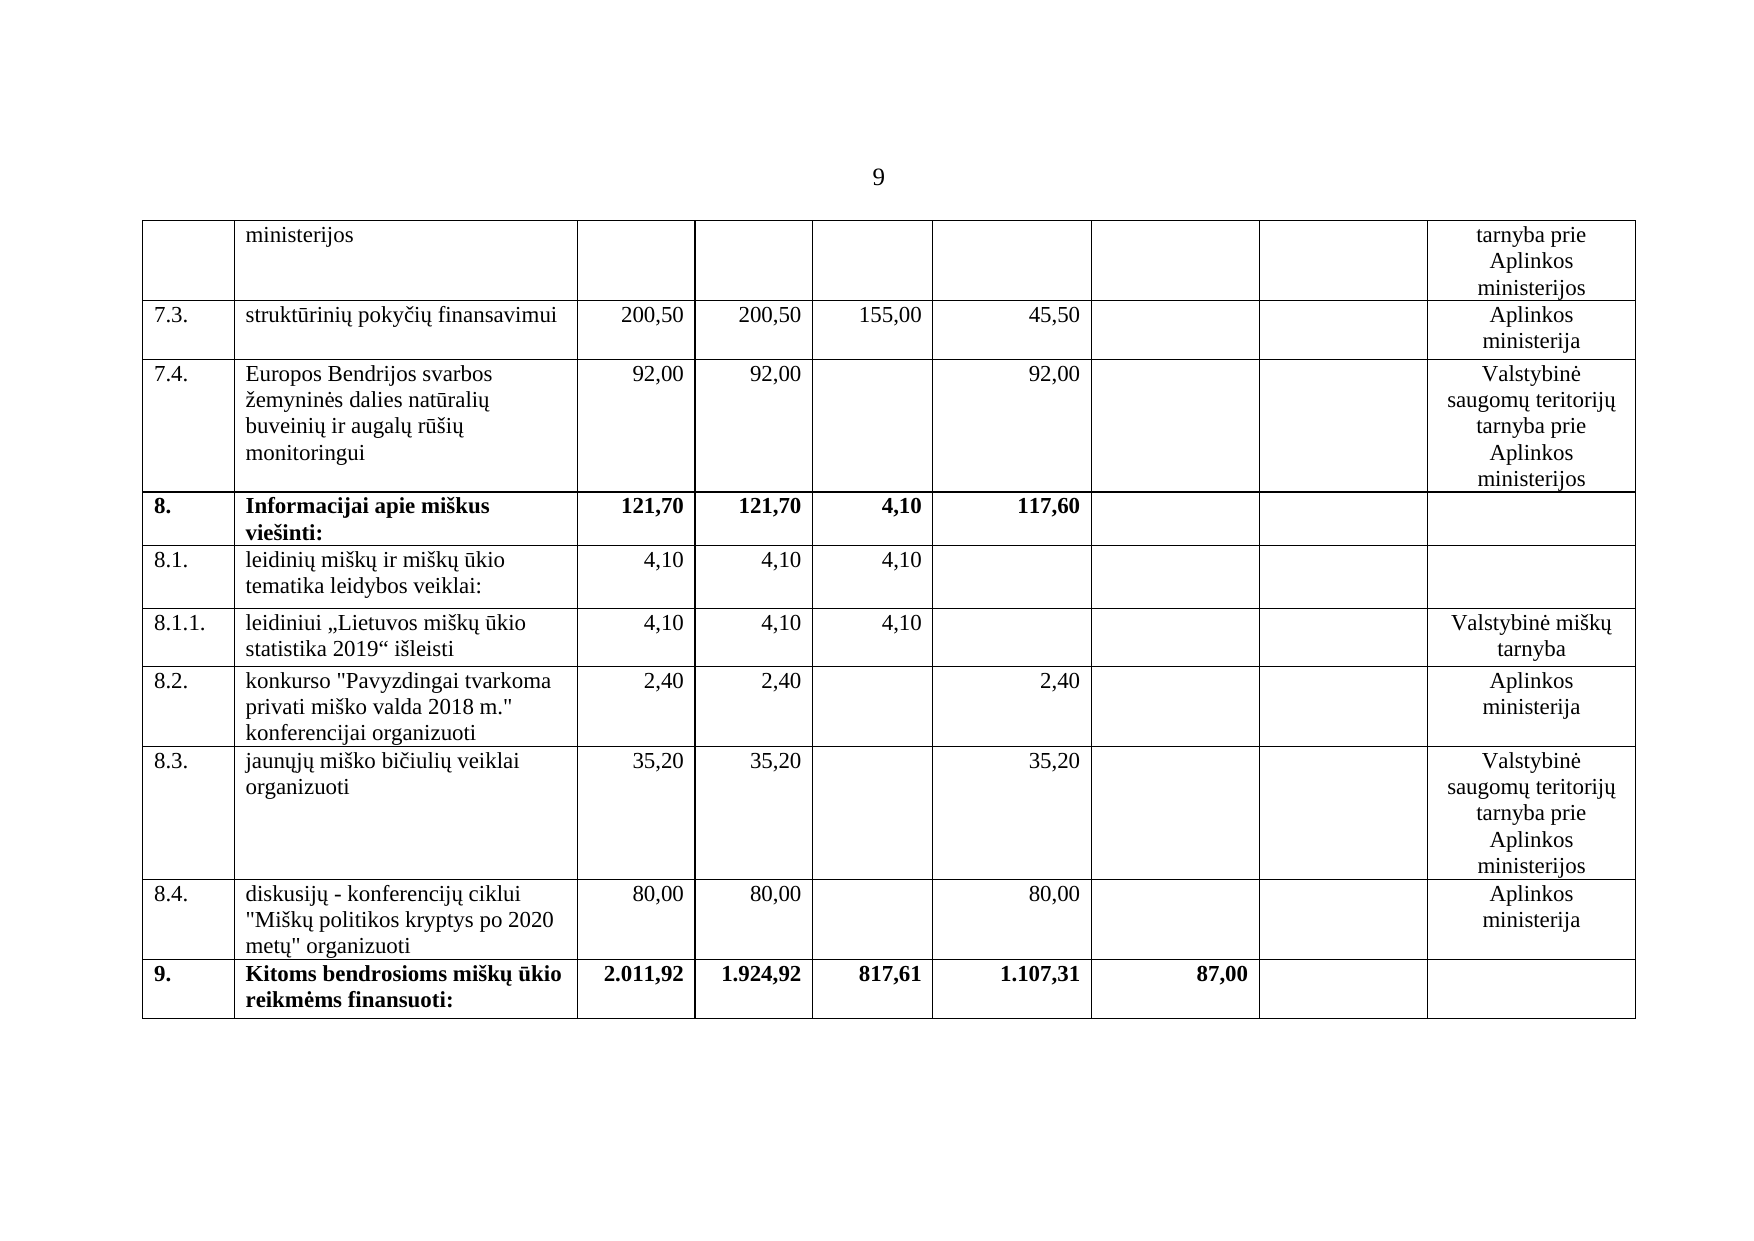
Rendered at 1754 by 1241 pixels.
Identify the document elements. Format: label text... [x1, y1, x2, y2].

table_cell 4,10 [696, 546, 812, 608]
table_cell 4,10 [578, 609, 694, 666]
table_cell Aplinkos ministerija [1428, 301, 1635, 358]
table_cell [1092, 221, 1259, 300]
table_cell [1260, 609, 1427, 666]
table_cell 8. [143, 493, 234, 545]
table_cell [1260, 301, 1427, 358]
table_cell 80,00 [578, 880, 694, 959]
table_cell leidinių miškų ir miškų ūkio tematika leidybos veiklai: [235, 546, 577, 608]
table_cell 8.3. [143, 747, 234, 878]
table_cell 8.2. [143, 667, 234, 746]
table_cell [1428, 960, 1635, 1018]
table_cell 92,00 [578, 360, 694, 491]
table_cell 7.4. [143, 360, 234, 491]
table_cell jaunųjų miško bičiulių veiklai organizuoti [235, 747, 577, 878]
table_cell [813, 880, 932, 959]
table_cell 9. [143, 960, 234, 1018]
table_cell 35,20 [933, 747, 1091, 878]
table_cell [143, 221, 234, 300]
table_cell 8.1.1. [143, 609, 234, 666]
table_cell leidiniui „Lietuvos miškų ūkio statistika 2019“ išleisti [235, 609, 577, 666]
table_cell [1260, 493, 1427, 545]
table_cell [1260, 221, 1427, 300]
table_cell [1260, 960, 1427, 1018]
table_cell [1260, 546, 1427, 608]
table_cell Aplinkos ministerija [1428, 880, 1635, 959]
table_cell [1260, 880, 1427, 959]
table_cell [1092, 880, 1259, 959]
table_cell Valstybinė miškų tarnyba [1428, 609, 1635, 666]
table_cell 1.924,92 [696, 960, 812, 1018]
table_cell [1092, 301, 1259, 358]
table_cell 8.1. [143, 546, 234, 608]
table_cell [1092, 609, 1259, 666]
table_cell 4,10 [813, 609, 932, 666]
table_cell 87,00 [1092, 960, 1259, 1018]
table_cell [813, 747, 932, 878]
table_cell diskusijų - konferencijų ciklui "Miškų politikos kryptys po 2020 metų" organizuoti [235, 880, 577, 959]
table_cell [1428, 546, 1635, 608]
table_cell 35,20 [578, 747, 694, 878]
table_cell Informacijai apie miškus viešinti: [235, 493, 577, 545]
table_cell [813, 360, 932, 491]
table_cell 8.4. [143, 880, 234, 959]
table_cell 1.107,31 [933, 960, 1091, 1018]
table_cell Valstybinė saugomų teritorijų tarnyba prie Aplinkos ministerijos [1428, 360, 1635, 491]
table_cell Valstybinė saugomų teritorijų tarnyba prie Aplinkos ministerijos [1428, 747, 1635, 878]
table_cell 4,10 [696, 609, 812, 666]
table_cell 121,70 [578, 493, 694, 545]
table_cell [1260, 747, 1427, 878]
table_cell 2.011,92 [578, 960, 694, 1018]
table_cell [933, 609, 1091, 666]
table_cell 7.3. [143, 301, 234, 358]
table_cell 80,00 [933, 880, 1091, 959]
table_cell [1260, 360, 1427, 491]
table_cell [1092, 546, 1259, 608]
table_cell 80,00 [696, 880, 812, 959]
table_cell 117,60 [933, 493, 1091, 545]
table_cell 155,00 [813, 301, 932, 358]
table_cell 2,40 [696, 667, 812, 746]
table_cell Europos Bendrijos svarbos žemyninės dalies natūralių buveinių ir augalų rūšių monitoringui [235, 360, 577, 491]
table_cell [1428, 493, 1635, 545]
table_cell 35,20 [696, 747, 812, 878]
table_cell 92,00 [933, 360, 1091, 491]
table_cell 200,50 [578, 301, 694, 358]
table_cell tarnyba prie Aplinkos ministerijos [1428, 221, 1635, 300]
table_cell [1092, 360, 1259, 491]
table_cell 4,10 [813, 546, 932, 608]
table_cell 2,40 [578, 667, 694, 746]
table_cell struktūrinių pokyčių finansavimui [235, 301, 577, 358]
table_cell [578, 221, 694, 300]
table_cell 4,10 [578, 546, 694, 608]
table_cell 200,50 [696, 301, 812, 358]
table_cell [1092, 667, 1259, 746]
table_cell 45,50 [933, 301, 1091, 358]
table_cell Kitoms bendrosioms miškų ūkio reikmėms finansuoti: [235, 960, 577, 1018]
table_cell [1092, 493, 1259, 545]
table_cell [933, 546, 1091, 608]
table_cell [933, 221, 1091, 300]
table_cell 121,70 [696, 493, 812, 545]
table_cell 2,40 [933, 667, 1091, 746]
table_cell [813, 221, 932, 300]
table_cell [813, 667, 932, 746]
table_cell 817,61 [813, 960, 932, 1018]
table_cell Aplinkos ministerija [1428, 667, 1635, 746]
table_cell konkurso "Pavyzdingai tvarkoma privati miško valda 2018 m." konferencijai organizuoti [235, 667, 577, 746]
table_cell [1260, 667, 1427, 746]
table_cell [1092, 747, 1259, 878]
table_cell [696, 221, 812, 300]
table_cell ministerijos [235, 221, 577, 300]
table_cell 4,10 [813, 493, 932, 545]
table_cell 92,00 [696, 360, 812, 491]
